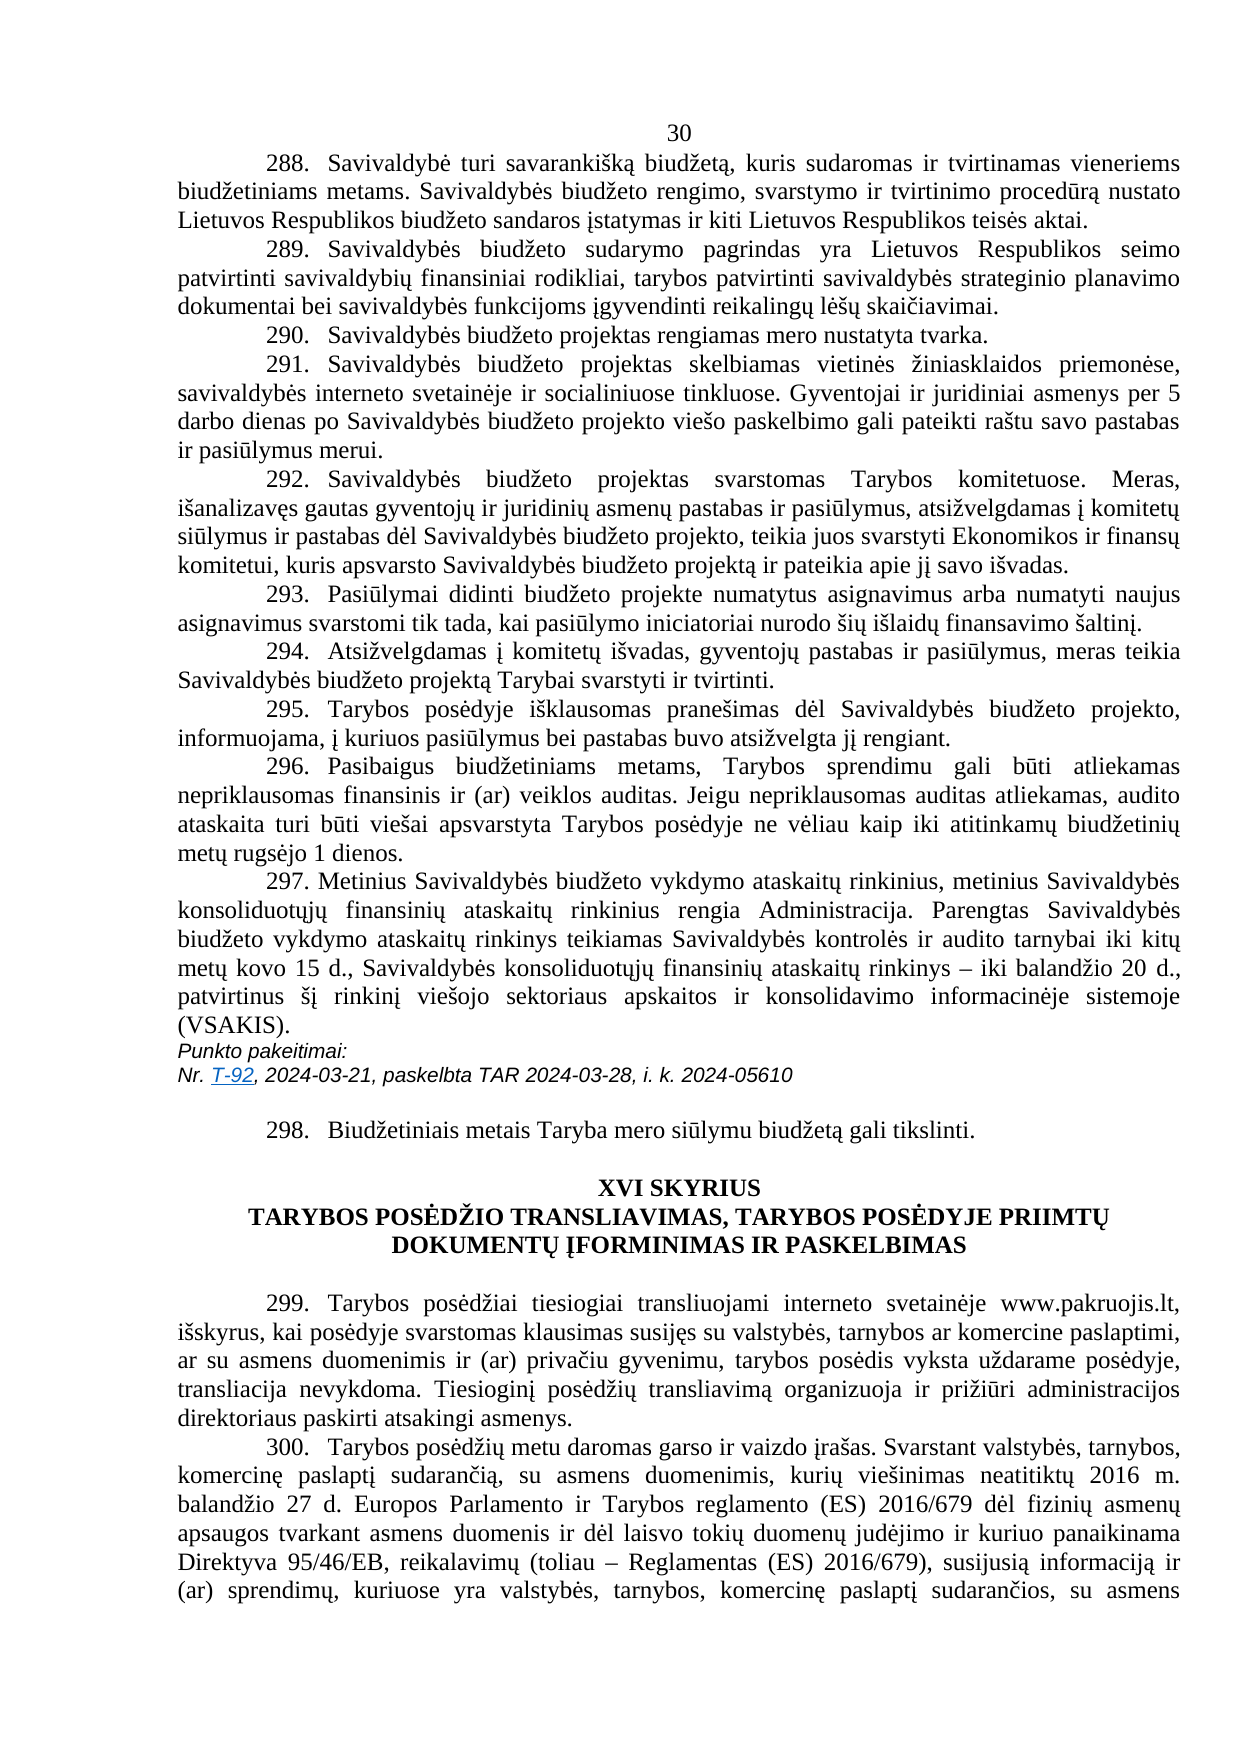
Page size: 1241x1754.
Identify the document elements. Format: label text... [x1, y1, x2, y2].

text 298. Biudžetiniais metais Taryba mero siūlymu biudžetą gali tikslinti. [177, 1116, 1181, 1144]
text 290. Savivaldybės biudžeto projektas rengiamas mero nustatyta tvarka. [177, 320, 1181, 349]
text TARYBOS POSĖDŽIO TRANSLIAVIMAS, TARYBOS POSĖDYJE PRIIMTŲ DOKUMENTŲ ĮFORMINIMAS IR PASKELBIMAS [177, 1202, 1181, 1259]
text 299. Tarybos posėdžiai tiesiogiai transliuojami interneto svetainėje www.pakruojis.lt, išskyrus, kai posėdyje svarstomas klausimas susijęs su valstybės, tarnybos ar komercine paslaptimi, ar su asmens duomenimis ir (ar) privačiu gyvenimu, tarybos posėdis vyksta uždarame posėdyje, transliacija nevykdoma. Tiesioginį posėdžių transliavimą organizuoja ir prižiūri administracijos direktoriaus paskirti atsakingi asmenys. [177, 1288, 1181, 1432]
text 295. Tarybos posėdyje išklausomas pranešimas dėl Savivaldybės biudžeto projekto, informuojama, į kuriuos pasiūlymus bei pastabas buvo atsižvelgta jį rengiant. [177, 694, 1181, 751]
text 291. Savivaldybės biudžeto projektas skelbiamas vietinės žiniasklaidos priemonėse, savivaldybės interneto svetainėje ir socialiniuose tinkluose. Gyventojai ir juridiniai asmenys per 5 darbo dienas po Savivaldybės biudžeto projekto viešo paskelbimo gali pateikti raštu savo pastabas ir pasiūlymus merui. [177, 349, 1181, 464]
text 297. Metinius Savivaldybės biudžeto vykdymo ataskaitų rinkinius, metinius Savivaldybės konsoliduotųjų finansinių ataskaitų rinkinius rengia Administracija. Parengtas Savivaldybės biudžeto vykdymo ataskaitų rinkinys teikiamas Savivaldybės kontrolės ir audito tarnybai iki kitų metų kovo 15 d., Savivaldybės konsoliduotųjų finansinių ataskaitų rinkinys – iki balandžio 20 d., patvirtinus šį rinkinį viešojo sektoriaus apskaitos ir konsolidavimo informacinėje sistemoje (VSAKIS). [177, 866, 1181, 1039]
text XVI SKYRIUS [177, 1173, 1181, 1202]
text 294. Atsižvelgdamas į komitetų išvadas, gyventojų pastabas ir pasiūlymus, meras teikia Savivaldybės biudžeto projektą Tarybai svarstyti ir tvirtinti. [177, 636, 1181, 694]
text Nr. T-92, 2024-03-21, paskelbta TAR 2024-03-28, i. k. 2024-05610 [177, 1063, 1181, 1087]
text 293. Pasiūlymai didinti biudžeto projekte numatytus asignavimus arba numatyti naujus asignavimus svarstomi tik tada, kai pasiūlymo iniciatoriai nurodo šių išlaidų finansavimo šaltinį. [177, 579, 1181, 636]
text 296. Pasibaigus biudžetiniams metams, Tarybos sprendimu gali būti atliekamas nepriklausomas finansinis ir (ar) veiklos auditas. Jeigu nepriklausomas auditas atliekamas, audito ataskaita turi būti viešai apsvarstyta Tarybos posėdyje ne vėliau kaip iki atitinkamų biudžetinių metų rugsėjo 1 dienos. [177, 751, 1181, 866]
text 292. Savivaldybės biudžeto projektas svarstomas Tarybos komitetuose. Meras, išanalizavęs gautas gyventojų ir juridinių asmenų pastabas ir pasiūlymus, atsižvelgdamas į komitetų siūlymus ir pastabas dėl Savivaldybės biudžeto projekto, teikia juos svarstyti Ekonomikos ir finansų komitetui, kuris apsvarsto Savivaldybės biudžeto projektą ir pateikia apie jį savo išvadas. [177, 464, 1181, 579]
text Punkto pakeitimai: [177, 1039, 1181, 1063]
text 288. Savivaldybė turi savarankišką biudžetą, kuris sudaromas ir tvirtinamas vieneriems biudžetiniams metams. Savivaldybės biudžeto rengimo, svarstymo ir tvirtinimo procedūrą nustato Lietuvos Respublikos biudžeto sandaros įstatymas ir kiti Lietuvos Respublikos teisės aktai. [177, 148, 1181, 234]
text 300. Tarybos posėdžių metu daromas garso ir vaizdo įrašas. Svarstant valstybės, tarnybos, komercinę paslaptį sudarančią, su asmens duomenimis, kurių viešinimas neatitiktų 2016 m. balandžio 27 d. Europos Parlamento ir Tarybos reglamento (ES) 2016/679 dėl fizinių asmenų apsaugos tvarkant asmens duomenis ir dėl laisvo tokių duomenų judėjimo ir kuriuo panaikinama Direktyva 95/46/EB, reikalavimų (toliau – Reglamentas (ES) 2016/679), susijusią informaciją ir (ar) sprendimų, kuriuose yra valstybės, tarnybos, komercinę paslaptį sudarančios, su asmens [177, 1432, 1181, 1604]
text 289. Savivaldybės biudžeto sudarymo pagrindas yra Lietuvos Respublikos seimo patvirtinti savivaldybių finansiniai rodikliai, tarybos patvirtinti savivaldybės strateginio planavimo dokumentai bei savivaldybės funkcijoms įgyvendinti reikalingų lėšų skaičiavimai. [177, 234, 1181, 320]
